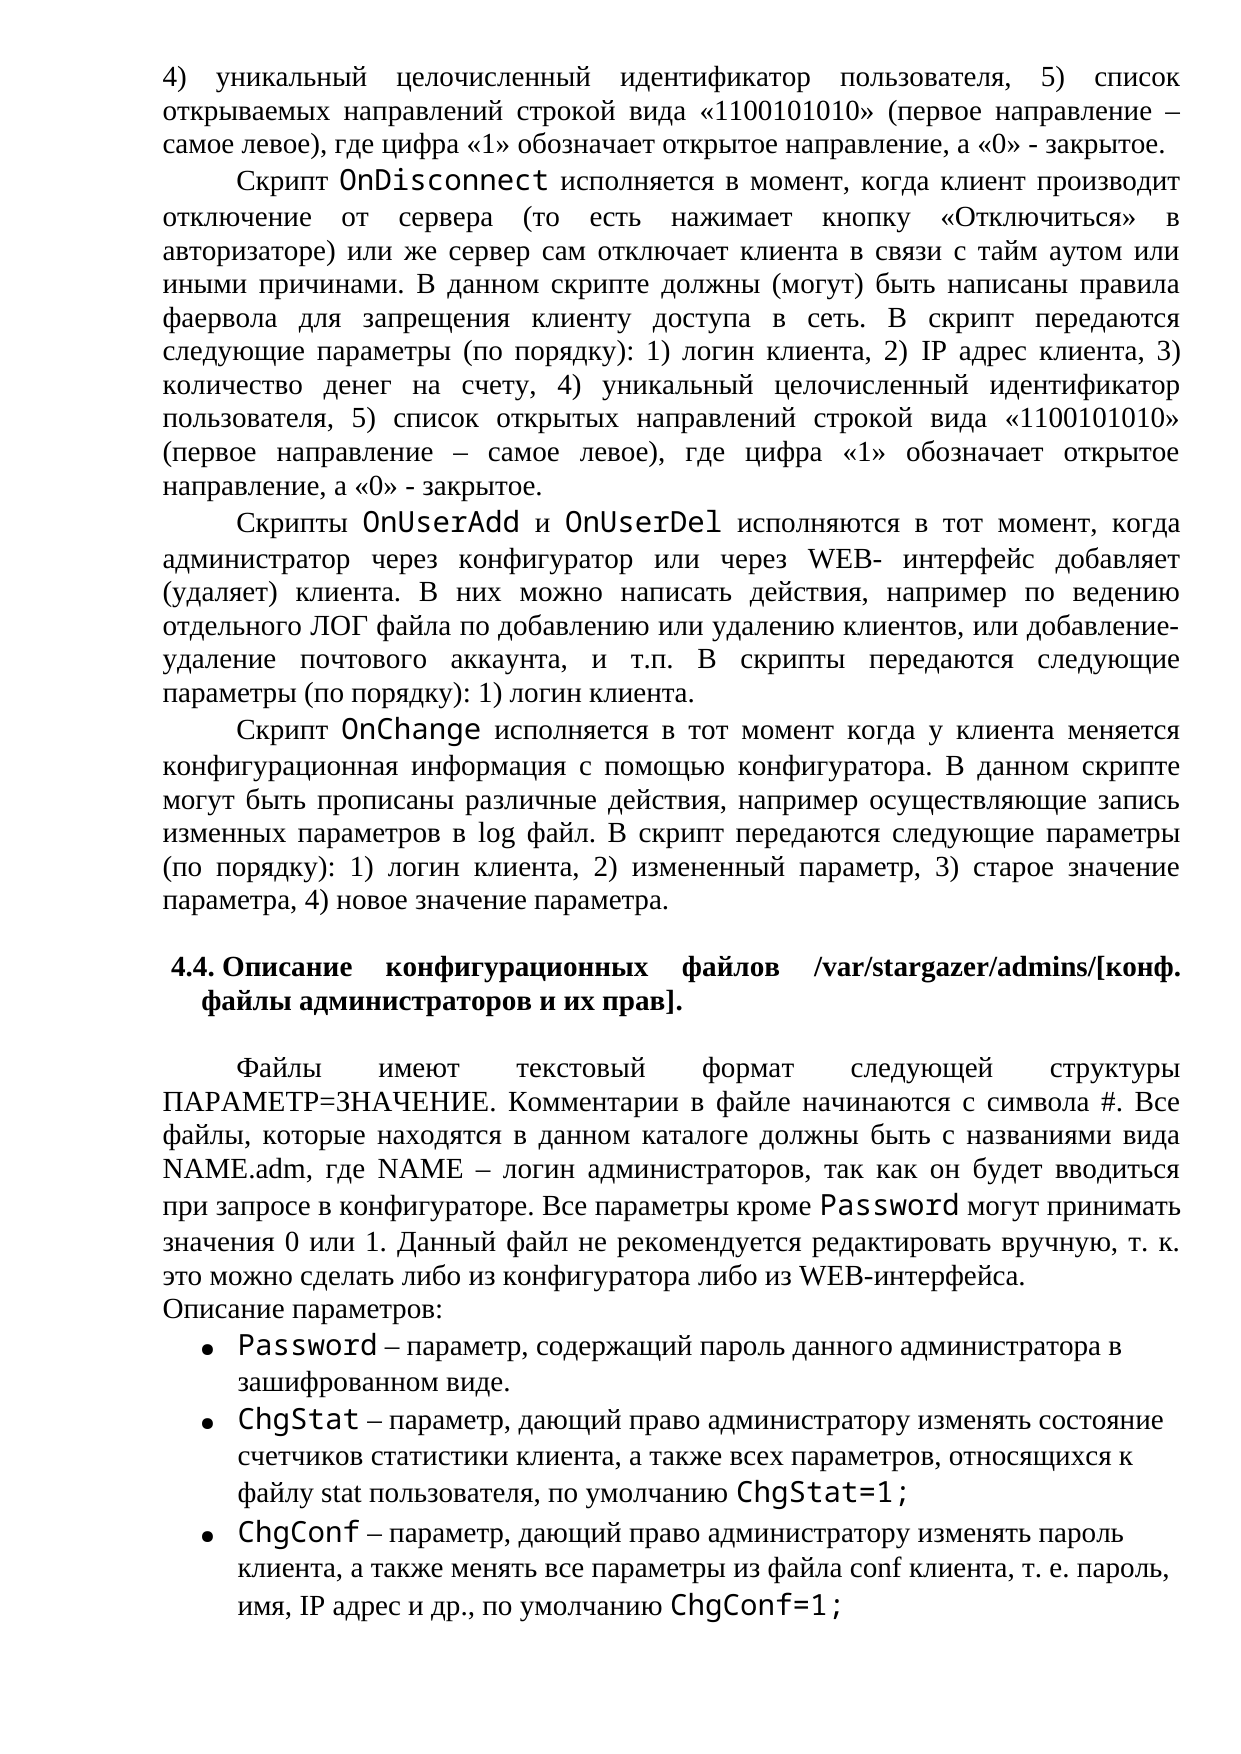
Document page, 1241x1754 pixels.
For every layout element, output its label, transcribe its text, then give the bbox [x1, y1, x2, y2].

text Скрипты OnUserAdd и OnUserDel исполняются в тот момент, когда администратор через конфигуратор или через WEB- интерфейс добавляет (удаляет) клиента. В них можно написать действия, например по ведению отдельного ЛОГ файла по добавлению или удалению клиентов, или добавление-удаление почтового аккаунта, и т.п. В скрипты передаются следующие параметры (по порядку): 1) логин клиента. [162, 501, 1181, 709]
text 4) уникальный целочисленный идентификатор пользователя, 5) список открываемых направлений строкой вида «1100101010» (первое направление – самое левое), где цифра «1» обозначает открытое направление, а «0» - закрытое. [162, 59, 1181, 160]
text Скрипт OnDisconnect исполняется в момент, когда клиент производит отключение от сервера (то есть нажимает кнопку «Отключиться» в авторизаторе) или же сервер сам отключает клиента в связи с тайм аутом или иными причинами. В данном скрипте должны (могут) быть написаны правила фаервола для запрещения клиенту доступа в сеть. В скрипт передаются следующие параметры (по порядку): 1) логин клиента, 2) IP адрес клиента, 3) количество денег на счету, 4) уникальный целочисленный идентификатор пользователя, 5) список открытых направлений строкой вида «1100101010» (первое направление – самое левое), где цифра «1» обозначает открытое направление, а «0» - закрытое. [162, 160, 1181, 501]
list Password – параметр, содержащий пароль данного администратора в зашифрованном виде. [200, 1325, 1181, 1398]
list ChgStat – параметр, дающий право администратору изменять состояние счетчиков статистики клиента, а также всех параметров, относящихся к файлу stat пользователя, по умолчанию ChgStat=1; [200, 1398, 1181, 1511]
text Описание параметров: [88, 1291, 1181, 1325]
text Файлы имеют текстовый формат следующей структуры ПАРАМЕТР=ЗНАЧЕНИЕ. Комментарии в файле начинаются с символа #. Все файлы, которые находятся в данном каталоге должны быть с названиями вида NAME.adm, где NAME – логин администраторов, так как он будет вводиться при запросе в конфигураторе. Все параметры кроме Password могут принимать значения 0 или 1. Данный файл не рекомендуется редактировать вручную, т. к. это можно сделать либо из конфигуратора либо из WEB-интерфейса. [162, 1050, 1181, 1291]
list ChgConf – параметр, дающий право администратору изменять пароль клиента, а также менять все параметры из файла conf клиента, т. е. пароль, имя, IP адрес и др., по умолчанию ChgConf=1; [200, 1511, 1181, 1624]
list Описание конфигурационных файлов /var/stargazer/admins/[конф. файлы администраторов и их прав]. [163, 949, 1181, 1017]
text Скрипт OnChange исполняется в тот момент когда у клиента меняется конфигурационная информация с помощью конфигуратора. В данном скрипте могут быть прописаны различные действия, например осуществляющие запись изменных параметров в log файл. В скрипт передаются следующие параметры (по порядку): 1) логин клиента, 2) измененный параметр, 3) старое значение параметра, 4) новое значение параметра. [162, 709, 1181, 916]
